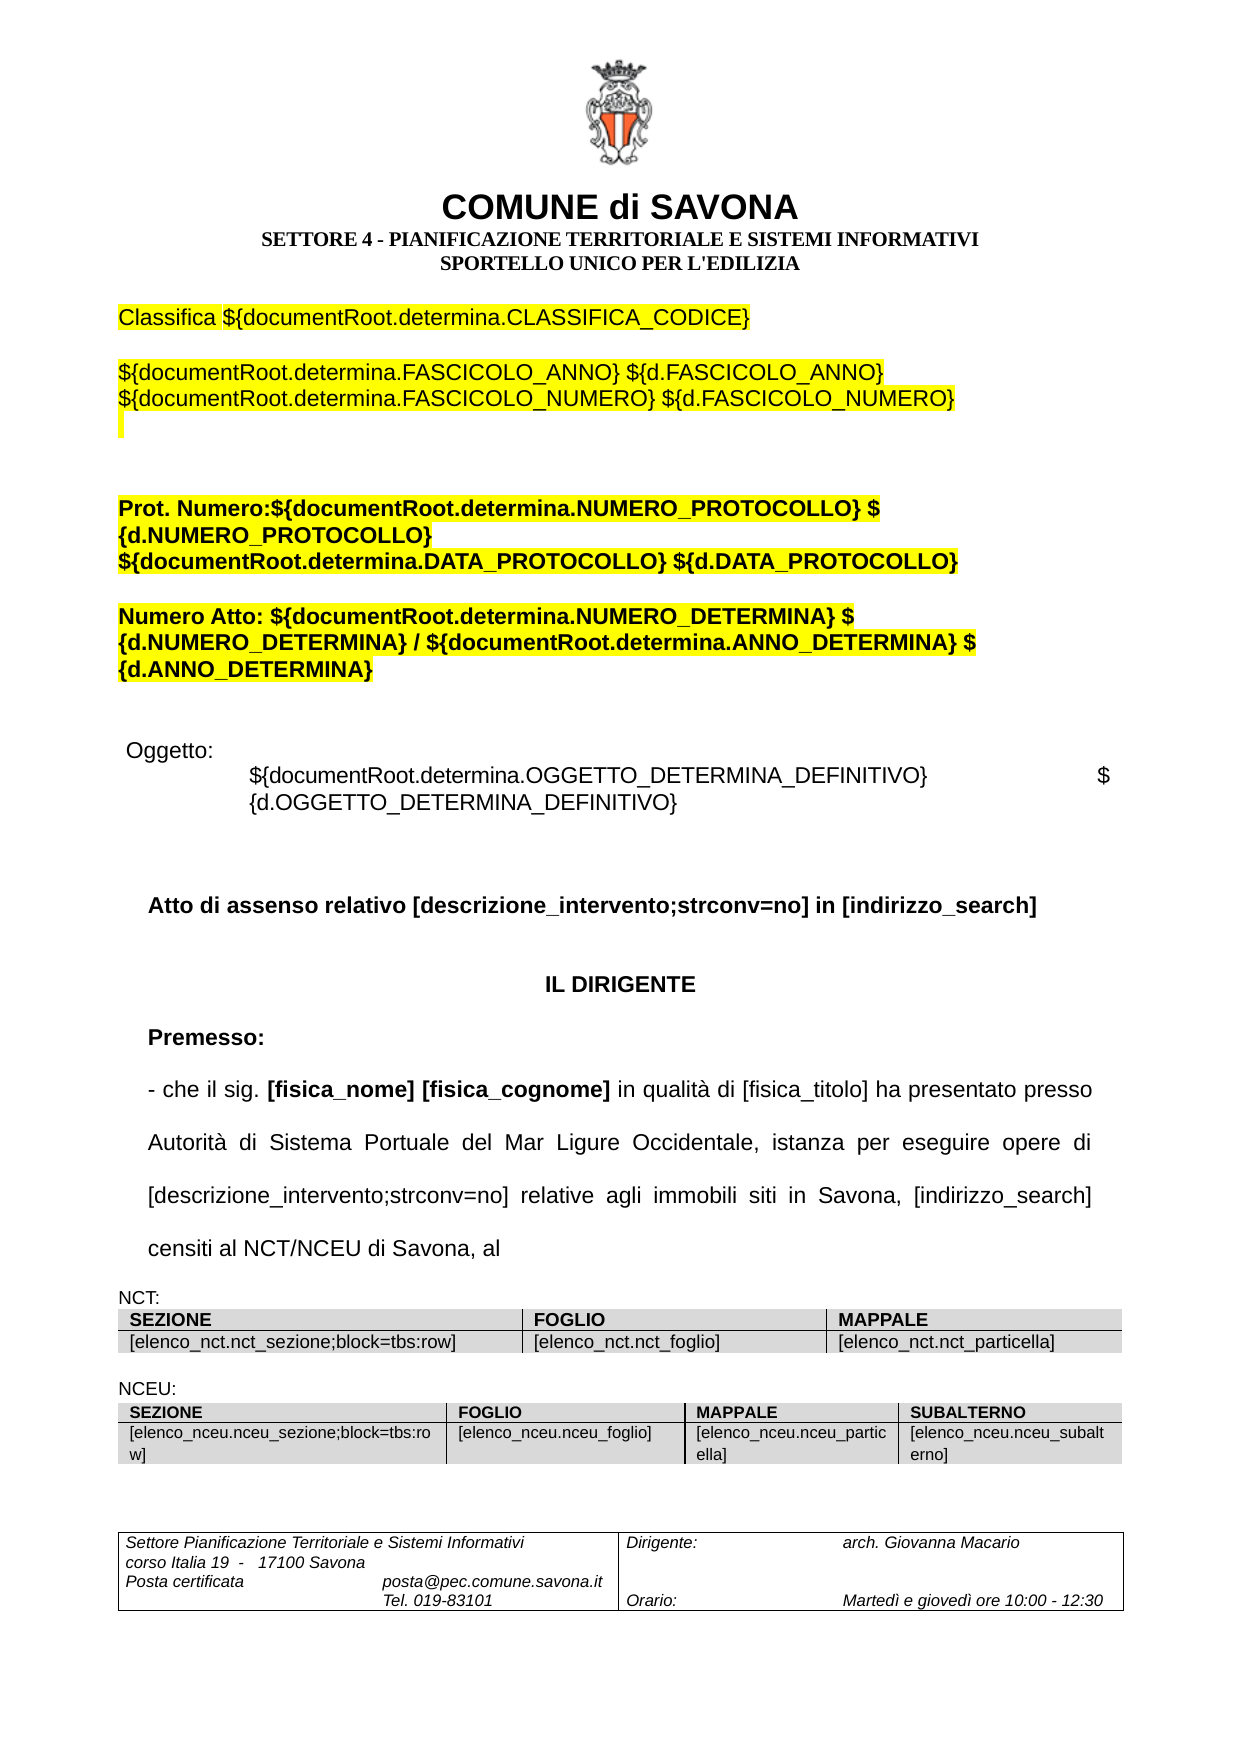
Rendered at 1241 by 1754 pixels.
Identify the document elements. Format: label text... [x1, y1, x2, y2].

text Premesso: [148, 1024, 1093, 1050]
table_header SEZIONE [118, 1403, 446, 1422]
text IL DIRIGENTE [148, 971, 1093, 997]
table_cell [elenco_nceu.nceu_subalterno] [899, 1423, 1122, 1464]
table_cell [elenco_nct.nct_foglio] [523, 1331, 826, 1353]
text - che il sig. [fisica_nome] [fisica_cognome] in qualità di [fisica_titolo] ha presentato presso Autorità di Sistema Portuale del Mar Ligure Occidentale, istanza per eseguire opere di [descrizione_intervento;strconv=no] relative agli immobili siti in Savona, [indirizzo_search] censiti al NCT/NCEU di Savona, al [148, 1076, 1093, 1261]
text Numero Atto: ${documentRoot.determina.NUMERO_DETERMINA} ${d.NUMERO_DETERMINA} / ${documentRoot.determina.ANNO_DETERMINA} ${d.ANNO_DETERMINA} [118, 603, 1122, 682]
table_header SEZIONE [118, 1309, 522, 1330]
table_cell [elenco_nceu.nceu_sezione;block=tbs:row] [118, 1423, 446, 1464]
text Prot. Numero:${documentRoot.determina.NUMERO_PROTOCOLLO} ${d.NUMERO_PROTOCOLLO} [118, 495, 1122, 548]
table_header ${documentRoot.determina.OGGETTO_DETERMINA_DEFINITIVO} ${d.OGGETTO_DETERMINA_DEFINITIVO} [236, 737, 1123, 866]
picture [507, 54, 733, 182]
table_cell [elenco_nceu.nceu_particella] [686, 1423, 898, 1464]
table_header Oggetto: [118, 737, 236, 866]
text ${documentRoot.determina.FASCICOLO_NUMERO} ${d.FASCICOLO_NUMERO} [118, 385, 1122, 411]
table_cell [elenco_nct.nct_sezione;block=tbs:row] [118, 1331, 522, 1353]
text ${documentRoot.determina.FASCICOLO_ANNO} ${d.FASCICOLO_ANNO} [118, 359, 1122, 385]
table_header MAPPALE [686, 1403, 898, 1422]
table_header SUBALTERNO [899, 1403, 1122, 1422]
table_cell [elenco_nct.nct_particella] [827, 1331, 1122, 1353]
table_cell [elenco_nceu.nceu_foglio] [447, 1423, 684, 1464]
text NCT: [118, 1287, 1122, 1309]
text ${documentRoot.determina.DATA_PROTOCOLLO} ${d.DATA_PROTOCOLLO} [118, 548, 1122, 574]
table_header FOGLIO [523, 1309, 826, 1330]
text NCEU: [118, 1378, 1122, 1399]
table_header FOGLIO [447, 1403, 684, 1422]
table_header MAPPALE [827, 1309, 1122, 1330]
text Atto di assenso relativo [descrizione_intervento;strconv=no] in [indirizzo_search] [148, 892, 1093, 918]
text Classifica ${documentRoot.determina.CLASSIFICA_CODICE} [118, 303, 1122, 330]
